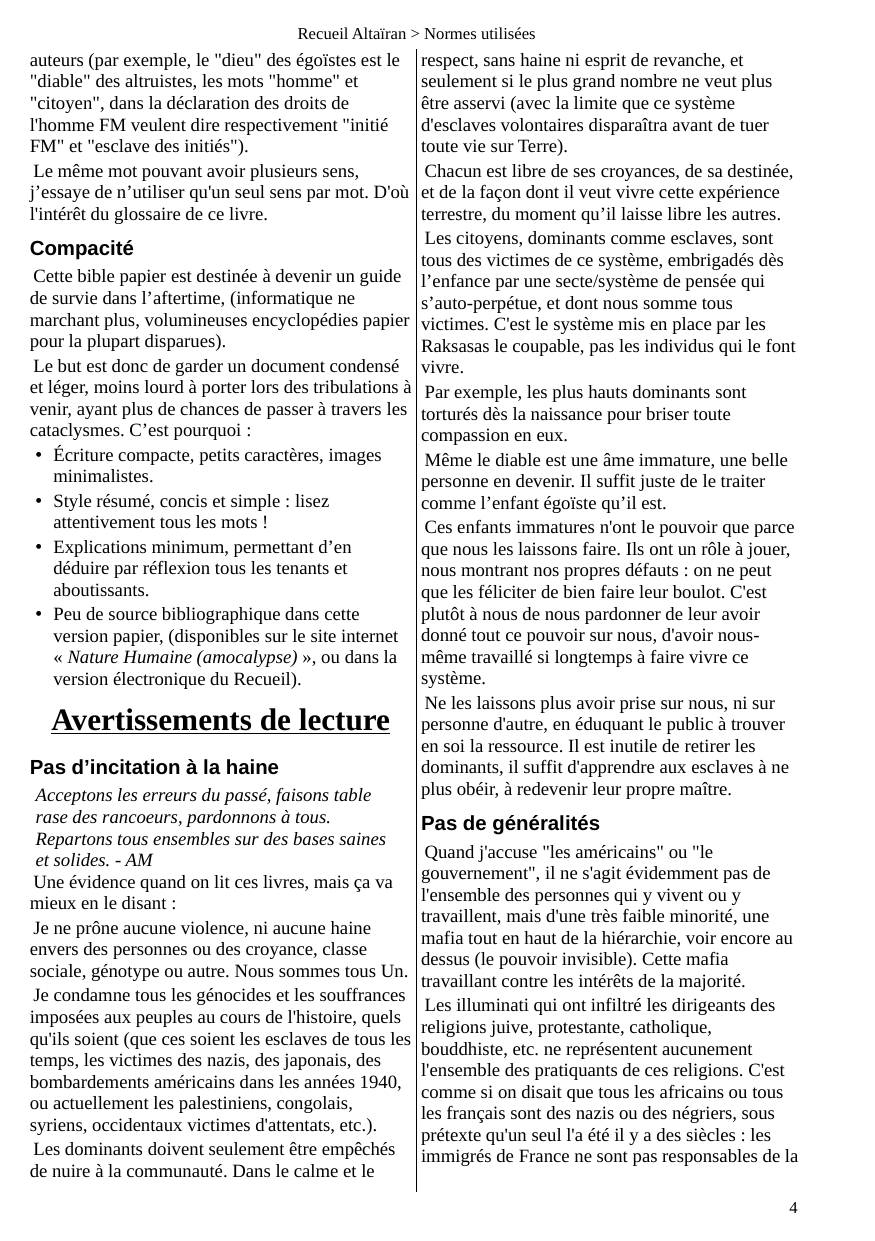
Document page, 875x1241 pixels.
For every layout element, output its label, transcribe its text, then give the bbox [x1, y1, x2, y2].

text Une évidence quand on lit ces livres, mais ça va mieux en le disant : [29, 871, 412, 914]
text auteurs (par exemple, le "dieu" des égoïstes est le "diable" des altruistes, les mots "homme" et "citoyen", dans la déclaration des droits de l'homme FM veulent dire respectivement "initié FM" et "esclave des initiés"). [29, 49, 412, 157]
subtitle Compacité [29, 236, 412, 259]
list Explications minimum, permettant d’en déduire par réflexion tous les tenants et aboutissants. [35, 536, 412, 600]
subtitle Avertissements de lecture [29, 701, 412, 737]
text Le but est donc de garder un document condensé et léger, moins lourd à porter lors des tribulations à venir, ayant plus de chances de passer à travers les cataclysmes. C’est pourquoi : [29, 354, 412, 441]
list Peu de source bibliographique dans cette version papier, (disponibles sur le site internet « Nature Humaine (amocalypse) », ou dans la version électronique du Recueil). [35, 603, 412, 689]
text Par exemple, les plus hauts dominants sont torturés dès la naissance pour briser toute compassion en eux. [421, 381, 803, 446]
text Chacun est libre de ses croyances, de sa destinée, et de la façon dont il veut vivre cette expérience terrestre, du moment qu’il laisse libre les autres. [421, 159, 803, 224]
text Le même mot pouvant avoir plusieurs sens, j’essaye de n’utiliser qu'un seul sens par mot. D'où l'intérêt du glossaire de ce livre. [29, 159, 412, 224]
text Acceptons les erreurs du passé, faisons table rase des rancoeurs, pardonnons à tous. [35, 784, 406, 827]
text respect, sans haine ni esprit de revanche, et seulement si le plus grand nombre ne veut plus être asservi (avec la limite que ce système d'esclaves volontaires disparaîtra avant de tuer toute vie sur Terre). [421, 49, 803, 157]
text Repartons tous ensembles sur des bases saines et solides. - AM [35, 827, 406, 871]
subtitle Pas de généralités [421, 811, 803, 834]
text Cette bible papier est destinée à devenir un guide de survie dans l’aftertime, (informatique ne marchant plus, volumineuses encyclopédies papier pour la plupart disparues). [29, 265, 412, 352]
text Les dominants doivent seulement être empêchés de nuire à la communauté. Dans le calme et le [29, 1138, 412, 1181]
text Quand j'accuse "les américains" ou "le gouvernement", il ne s'agit évidemment pas de l'ensemble des personnes qui y vivent ou y travaillent, mais d'une très faible minorité, une mafia tout en haut de la hiérarchie, voir encore au dessus (le pouvoir invisible). Cette mafia travaillant contre les intérêts de la majorité. [421, 841, 803, 991]
list Écriture compacte, petits caractères, images minimalistes. [35, 444, 412, 487]
text Je ne prône aucune violence, ni aucune haine envers des personnes ou des croyance, classe sociale, génotype ou autre. Nous sommes tous Un. [29, 917, 412, 981]
text Les illuminati qui ont infiltré les dirigeants des religions juive, protestante, catholique, bouddhiste, etc. ne représentent aucunement l'ensemble des pratiquants de ces religions. C'est comme si on disait que tous les africains ou tous les français sont des nazis ou des négriers, sous prétexte qu'un seul l'a été il y a des siècles : les immigrés de France ne sont pas responsables de la [421, 994, 803, 1167]
list Style résumé, concis et simple : lisez attentivement tous les mots ! [35, 490, 412, 533]
text Même le diable est une âme immature, une belle personne en devenir. Il suffit juste de le traiter comme l’enfant égoïste qu’il est. [421, 448, 803, 513]
text Ne les laissons plus avoir prise sur nous, ni sur personne d'autre, en éduquant le public à trouver en soi la ressource. Il est inutile de retirer les dominants, il suffit d'apprendre aux esclaves à ne plus obéir, à redevenir leur propre maître. [421, 692, 803, 799]
subtitle Pas d’incitation à la haine [29, 755, 412, 778]
text Je condamne tous les génocides et les souffrances imposées aux peuples au cours de l'histoire, quels qu'ils soient (que ces soient les esclaves de tous les temps, les victimes des nazis, des japonais, des bombardements américains dans les années 1940, ou actuellement les palestiniens, congolais, syriens, occidentaux victimes d'attentats, etc.). [29, 984, 412, 1135]
text Ces enfants immatures n'ont le pouvoir que parce que nous les laissons faire. Ils ont un rôle à jouer, nous montrant nos propres défauts : on ne peut que les féliciter de bien faire leur boulot. C'est plutôt à nous de nous pardonner de leur avoir donné tout ce pouvoir sur nous, d'avoir nous-même travaillé si longtemps à faire vivre ce système. [421, 516, 803, 689]
text Les citoyens, dominants comme esclaves, sont tous des victimes de ce système, embrigadés dès l’enfance par une secte/système de pensée qui s’auto-perpétue, et dont nous somme tous victimes. C'est le système mis en place par les Raksasas le coupable, pas les individus qui le font vivre. [421, 227, 803, 378]
